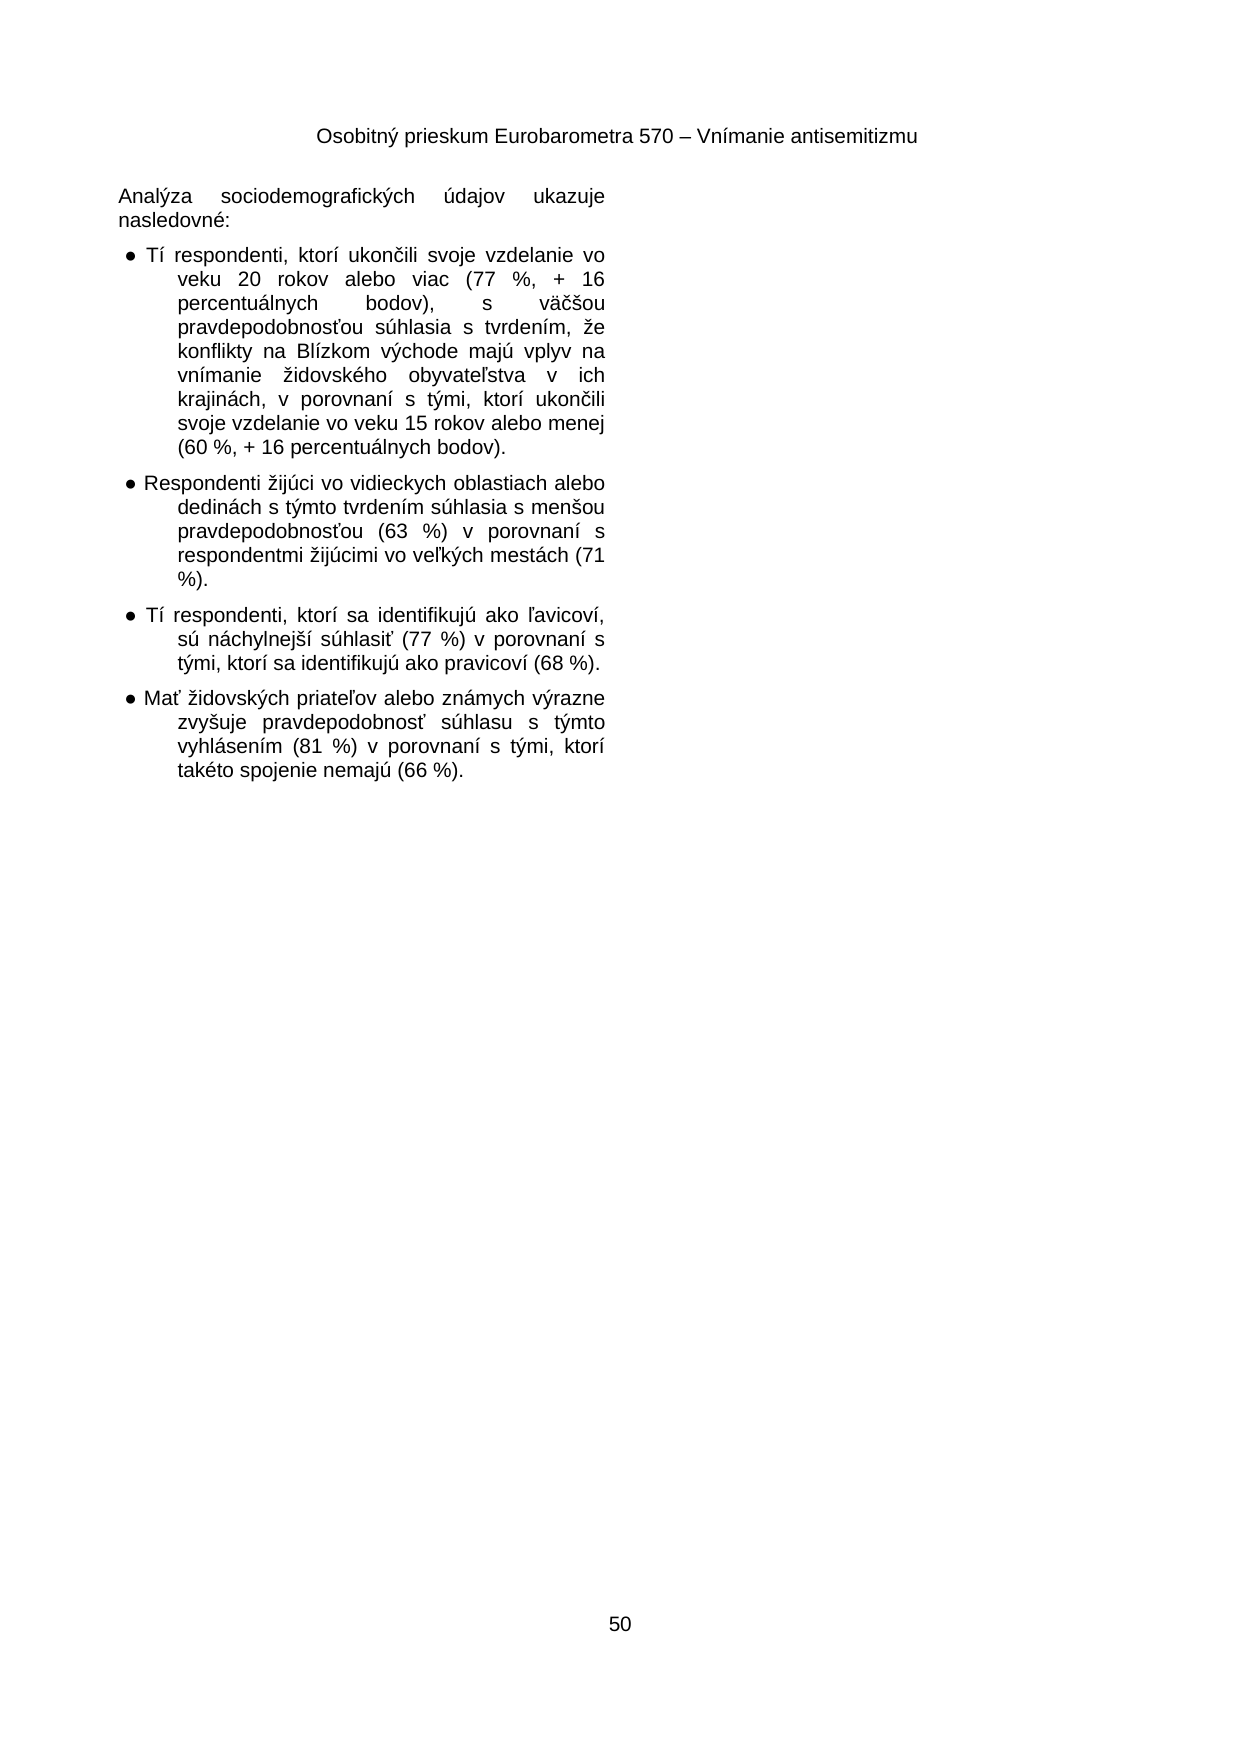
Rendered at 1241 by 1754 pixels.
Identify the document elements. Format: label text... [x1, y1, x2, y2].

text ● Mať židovských priateľov alebo známych výrazne zvyšuje pravdepodobnosť súhlasu s týmto vyhlásením (81 %) v porovnaní s tými, ktorí takéto spojenie nemajú (66 %). [124, 686, 605, 782]
text ● Respondenti žijúci vo vidieckych oblastiach alebo dedinách s týmto tvrdením súhlasia s menšou pravdepodobnosťou (63 %) v porovnaní s respondentmi žijúcimi vo veľkých mestách (71 %). [124, 471, 605, 591]
text ● Tí respondenti, ktorí ukončili svoje vzdelanie vo veku 20 rokov alebo viac (77 %, + 16 percentuálnych bodov), s väčšou pravdepodobnosťou súhlasia s tvrdením, že konflikty na Blízkom východe majú vplyv na vnímanie židovského obyvateľstva v ich krajinách, v porovnaní s tými, ktorí ukončili svoje vzdelanie vo veku 15 rokov alebo menej (60 %, + 16 percentuálnych bodov). [124, 243, 605, 459]
text ● Tí respondenti, ktorí sa identifikujú ako ľavicoví, sú náchylnejší súhlasiť (77 %) v porovnaní s tými, ktorí sa identifikujú ako pravicoví (68 %). [124, 602, 605, 674]
text Analýza sociodemografických údajov ukazuje nasledovné: [118, 183, 605, 231]
